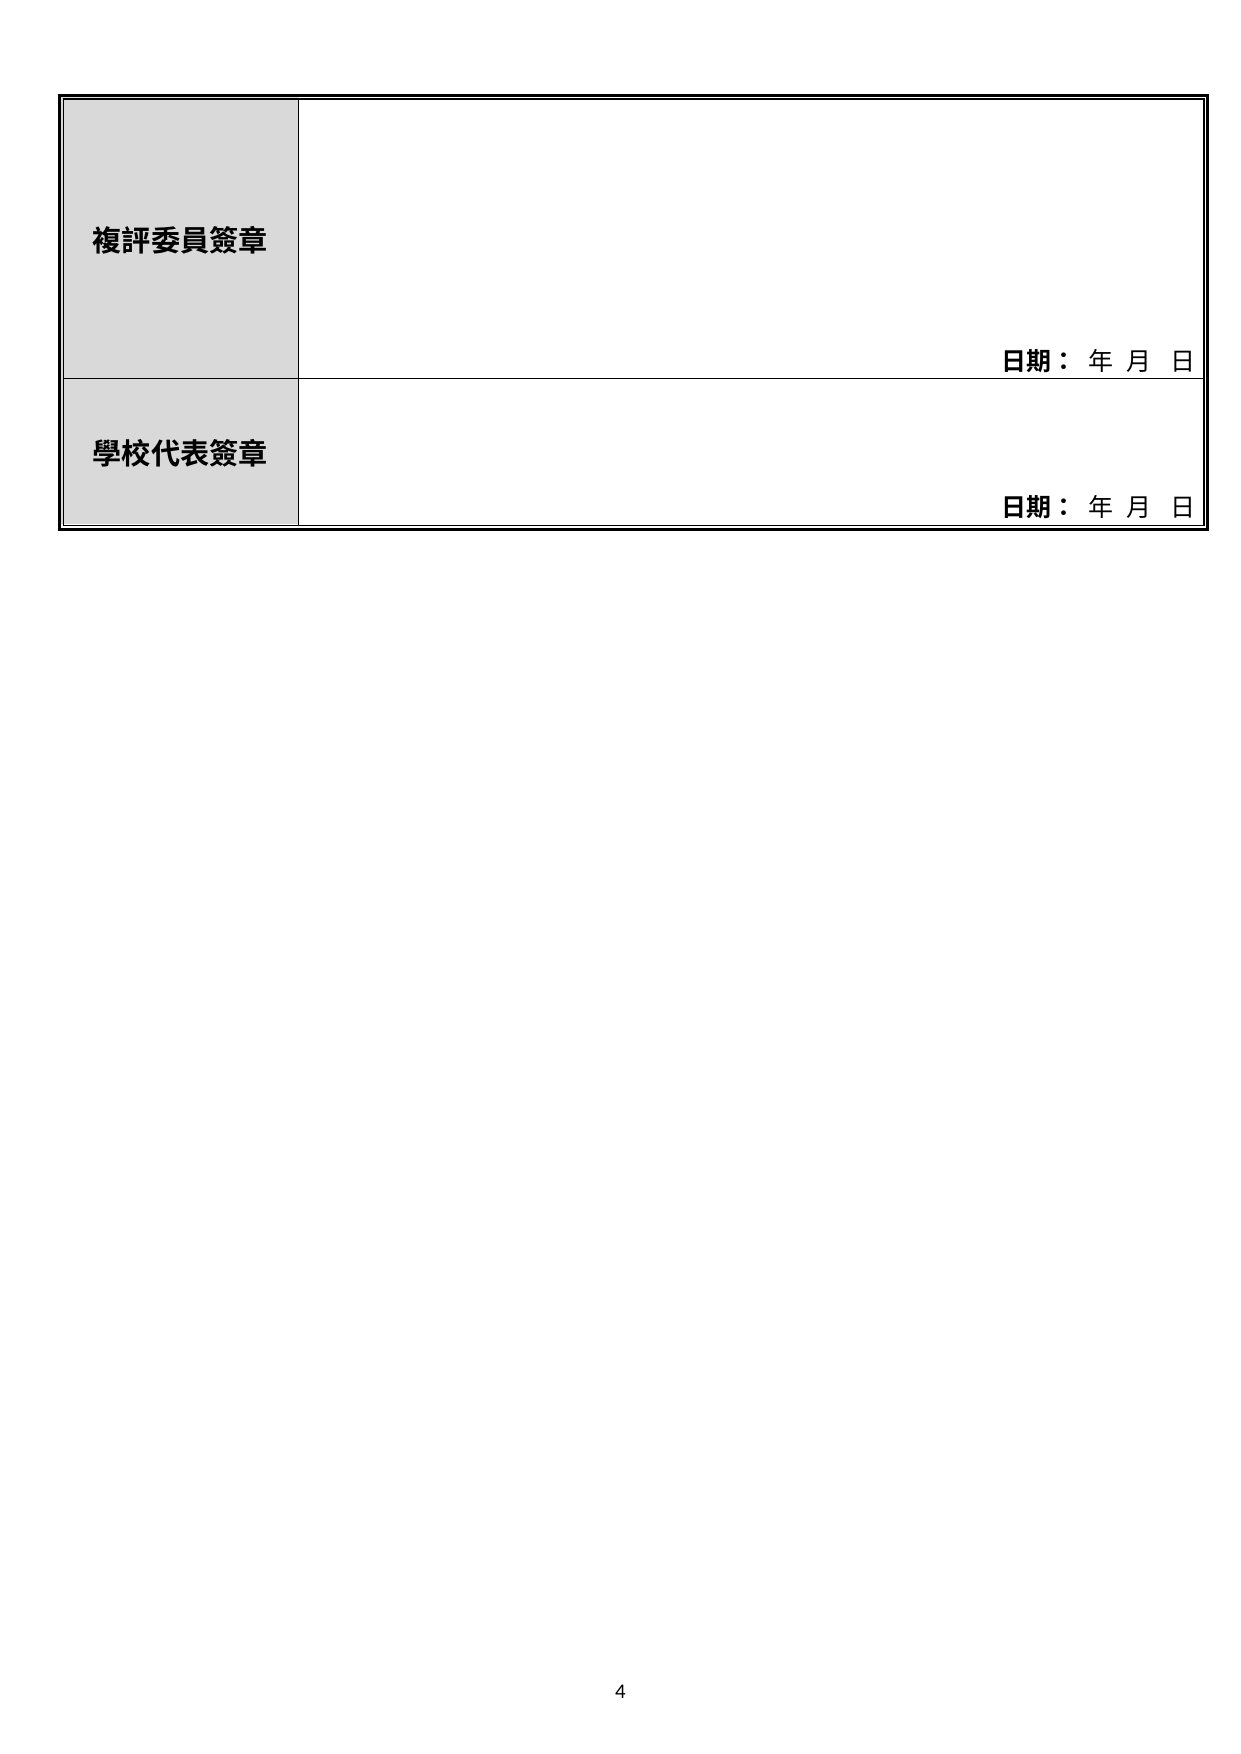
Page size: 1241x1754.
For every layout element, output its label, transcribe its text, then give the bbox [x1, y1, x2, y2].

table_cell 日期： 年 月 日 [299, 379, 1203, 524]
table_cell 學校代表簽章 [64, 379, 298, 524]
table_header 日期： 年 月 日 [299, 100, 1203, 378]
table_header 複評委員簽章 [64, 100, 298, 378]
